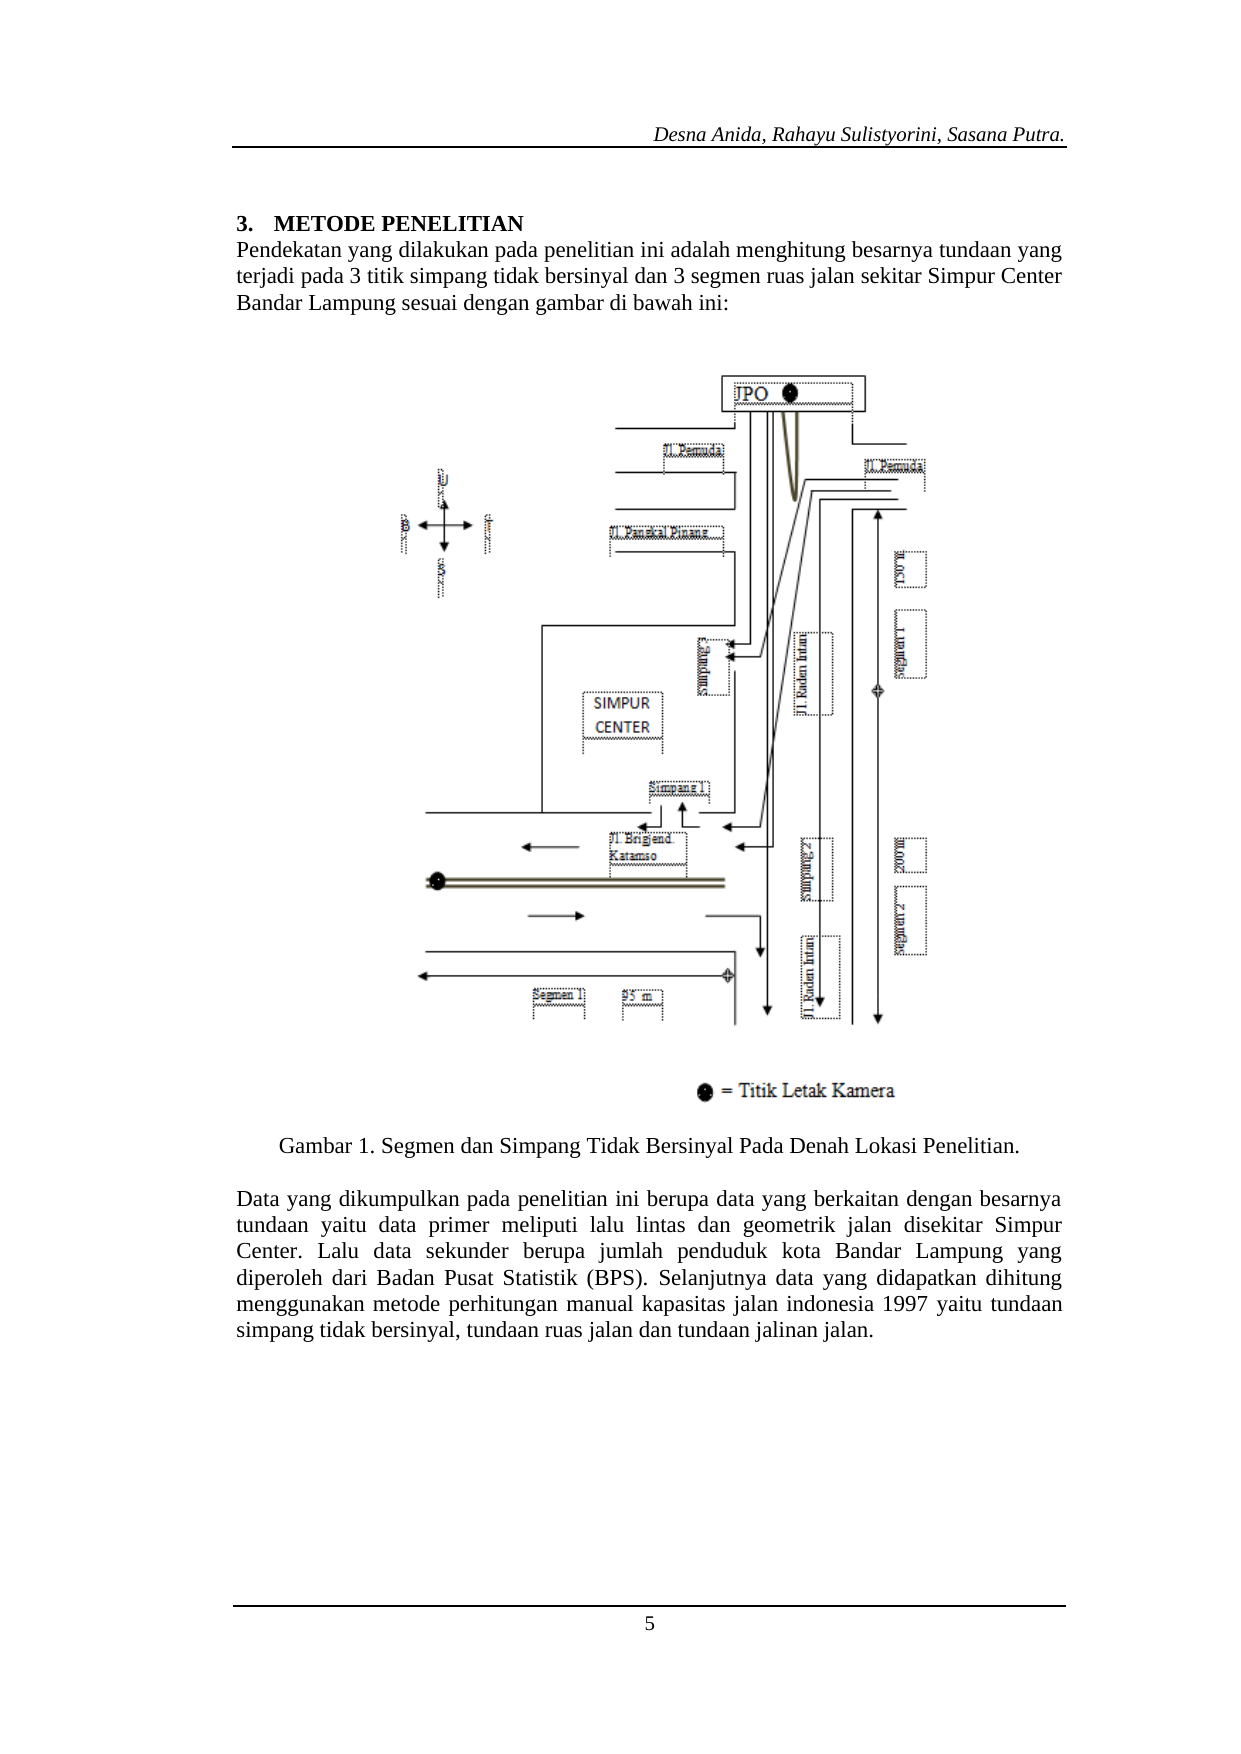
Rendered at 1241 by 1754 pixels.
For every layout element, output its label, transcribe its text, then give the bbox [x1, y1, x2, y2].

picture [363, 367, 937, 1103]
text Gambar 1. Segmen dan Simpang Tidak Bersinyal Pada Denah Lokasi Penelitian. [236, 1132, 1063, 1158]
list METODE PENELITIAN [236, 209, 1063, 236]
text Data yang dikumpulkan pada penelitian ini berupa data yang berkaitan dengan besarnya tundaan yaitu data primer meliputi lalu lintas dan geometrik jalan disekitar Simpur Center. Lalu data sekunder berupa jumlah penduduk kota Bandar Lampung yang diperoleh dari Badan Pusat Statistik (BPS). Selanjutnya data yang didapatkan dihitung menggunakan metode perhitungan manual kapasitas jalan indonesia 1997 yaitu tundaan simpang tidak bersinyal, tundaan ruas jalan dan tundaan jalinan jalan. [236, 1185, 1063, 1343]
text Pendekatan yang dilakukan pada penelitian ini adalah menghitung besarnya tundaan yang terjadi pada 3 titik simpang tidak bersinyal dan 3 segmen ruas jalan sekitar Simpur Center Bandar Lampung sesuai dengan gambar di bawah ini: [236, 236, 1063, 315]
